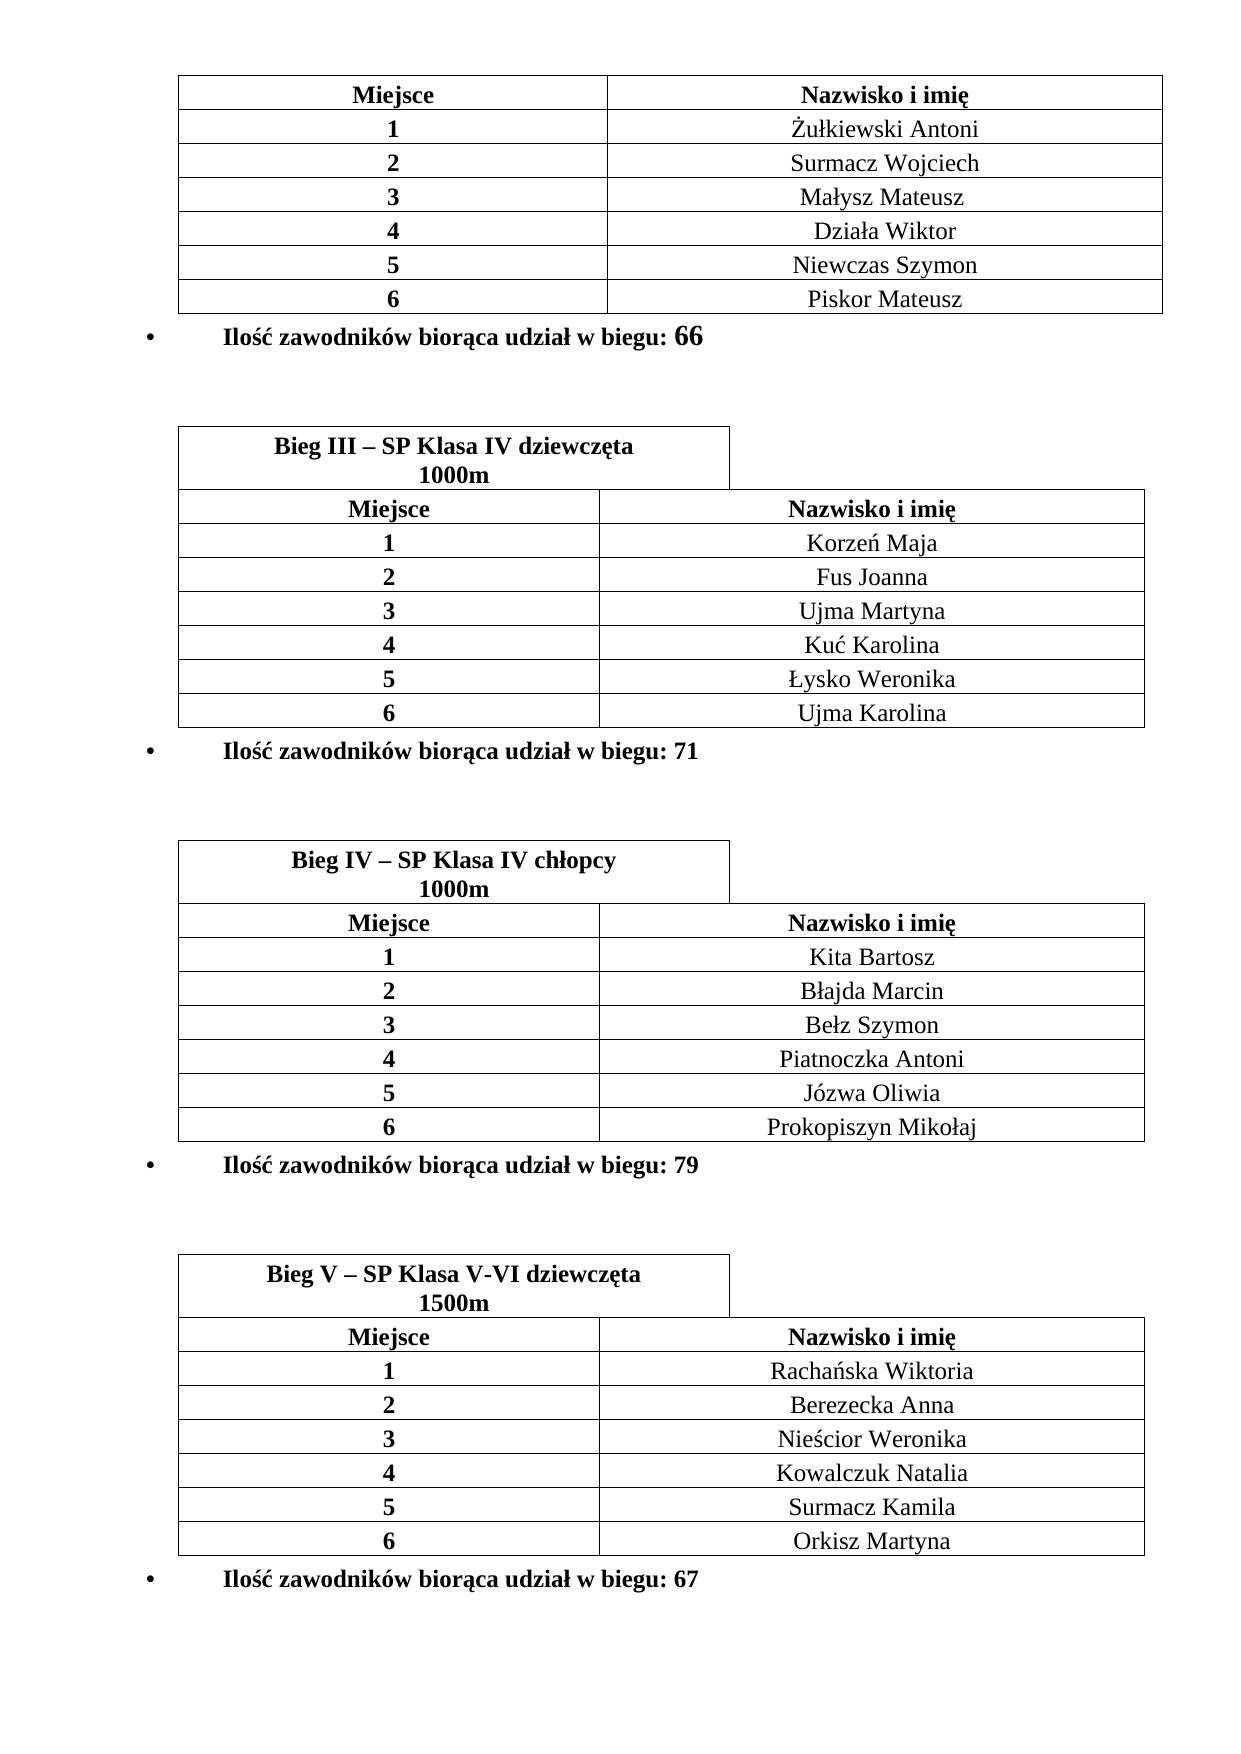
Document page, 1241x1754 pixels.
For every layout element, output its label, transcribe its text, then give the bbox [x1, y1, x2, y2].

table_cell Nazwisko i imię [600, 1318, 1144, 1351]
table_cell Surmacz Wojciech [608, 144, 1162, 177]
table_cell 1 [179, 1352, 599, 1385]
table_cell 1 [179, 110, 607, 143]
table_cell Nazwisko i imię [608, 76, 1162, 109]
table_cell 5 [179, 660, 599, 693]
table_cell Niewczas Szymon [608, 246, 1162, 279]
table_cell 3 [179, 1420, 599, 1453]
table_cell Ujma Martyna [600, 592, 1144, 625]
table_cell 4 [179, 1454, 599, 1487]
table_cell Małysz Mateusz [608, 178, 1162, 211]
table_cell Błajda Marcin [600, 972, 1144, 1005]
table_cell Bełz Szymon [600, 1006, 1144, 1039]
table_cell 6 [179, 694, 599, 727]
table_cell 6 [179, 1522, 599, 1554]
table_cell 2 [179, 972, 599, 1005]
table_cell 2 [179, 144, 607, 177]
table_cell 2 [179, 1386, 599, 1419]
text • Ilość zawodników biorąca udział w biegu: 67 [146, 1556, 1094, 1593]
table_header Bieg IV – SP Klasa IV chłopcy 1000m [179, 841, 729, 903]
table_cell Miejsce [179, 904, 599, 937]
table_cell 4 [179, 212, 607, 245]
table_cell Piatnoczka Antoni [600, 1040, 1144, 1073]
table_cell 1 [179, 938, 599, 971]
table_cell Nazwisko i imię [600, 490, 1144, 523]
table_cell 3 [179, 178, 607, 211]
table_cell Józwa Oliwia [600, 1074, 1144, 1107]
table_cell Berezecka Anna [600, 1386, 1144, 1419]
table_cell Ujma Karolina [600, 694, 1144, 727]
text • Ilość zawodników biorąca udział w biegu: 71 [146, 728, 1094, 765]
table_header Bieg V – SP Klasa V-VI dziewczęta 1500m [179, 1255, 729, 1317]
table_cell Nazwisko i imię [600, 904, 1144, 937]
text • Ilość zawodników biorąca udział w biegu: 79 [146, 1142, 1094, 1179]
table_cell 5 [179, 1074, 599, 1107]
table_cell Prokopiszyn Mikołaj [600, 1108, 1144, 1141]
table_cell Kowalczuk Natalia [600, 1454, 1144, 1487]
table_cell 4 [179, 626, 599, 659]
table_cell Nieścior Weronika [600, 1420, 1144, 1453]
table_cell Miejsce [179, 76, 607, 109]
table_cell Orkisz Martyna [600, 1522, 1144, 1554]
table_cell 5 [179, 246, 607, 279]
table_cell Surmacz Kamila [600, 1488, 1144, 1521]
table_cell 3 [179, 592, 599, 625]
table_header Bieg III – SP Klasa IV dziewczęta 1000m [179, 427, 729, 489]
table_cell Działa Wiktor [608, 212, 1162, 245]
table_cell Korzeń Maja [600, 524, 1144, 557]
table_cell Żułkiewski Antoni [608, 110, 1162, 143]
table_cell Kita Bartosz [600, 938, 1144, 971]
table_cell 2 [179, 558, 599, 591]
table_cell 4 [179, 1040, 599, 1073]
table_cell Piskor Mateusz [608, 280, 1162, 313]
table_cell 6 [179, 280, 607, 313]
table_cell 3 [179, 1006, 599, 1039]
table_cell 1 [179, 524, 599, 557]
table_cell Fus Joanna [600, 558, 1144, 591]
table_cell Kuć Karolina [600, 626, 1144, 659]
table_cell Miejsce [179, 490, 599, 523]
table_cell 6 [179, 1108, 599, 1141]
text • Ilość zawodników biorąca udział w biegu: 66 [146, 314, 1094, 351]
table_cell Łysko Weronika [600, 660, 1144, 693]
table_cell Rachańska Wiktoria [600, 1352, 1144, 1385]
table_cell 5 [179, 1488, 599, 1521]
table_cell Miejsce [179, 1318, 599, 1351]
